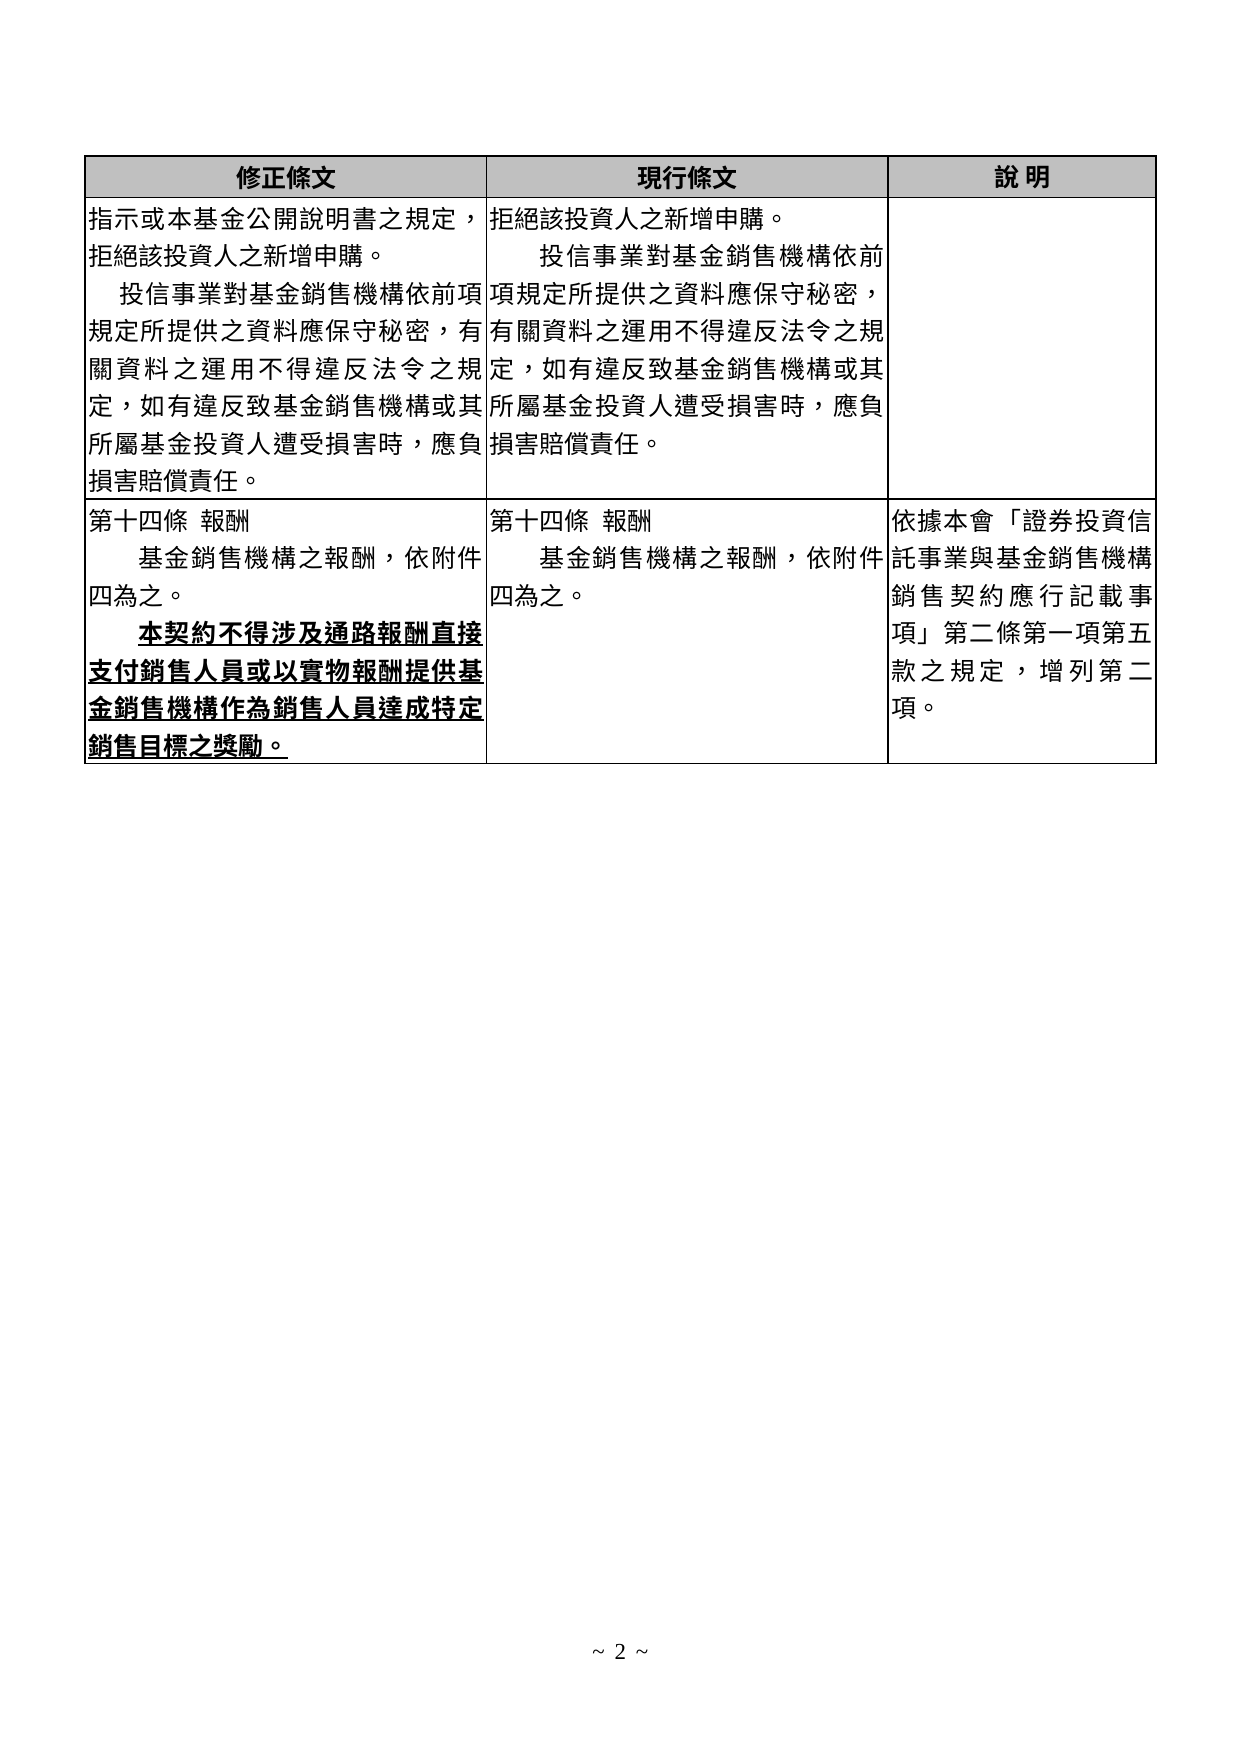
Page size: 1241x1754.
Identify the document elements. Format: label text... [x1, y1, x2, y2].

table_header 修正條文 [86, 157, 486, 197]
table_cell 第十四條 報酬 基金銷售機構之報酬，依附件四為之。 本契約不得涉及通路報酬直接支付銷售人員或以實物報酬提供基金銷售機構作為銷售人員達成特定銷售目標之獎勵。 [86, 500, 486, 762]
table_cell 第十四條 報酬 基金銷售機構之報酬，依附件四為之。 [487, 500, 887, 762]
table_cell 指示或本基金公開說明書之規定，拒絕該投資人之新增申購。 投信事業對基金銷售機構依前項規定所提供之資料應保守秘密，有關資料之運用不得違反法令之規定，如有違反致基金銷售機構或其所屬基金投資人遭受損害時，應負損害賠償責任。 [86, 198, 486, 498]
table_header 現行條文 [487, 157, 887, 197]
table_cell 拒絕該投資人之新增申購。 投信事業對基金銷售機構依前項規定所提供之資料應保守秘密，有關資料之運用不得違反法令之規定，如有違反致基金銷售機構或其所屬基金投資人遭受損害時，應負損害賠償責任。 [487, 198, 887, 498]
table_cell 依據本會「證券投資信託事業與基金銷售機構銷售契約應行記載事項」第二條第一項第五款之規定，增列第二項。 [889, 500, 1155, 762]
table_header 說 明 [889, 157, 1155, 197]
table_cell [889, 198, 1155, 498]
